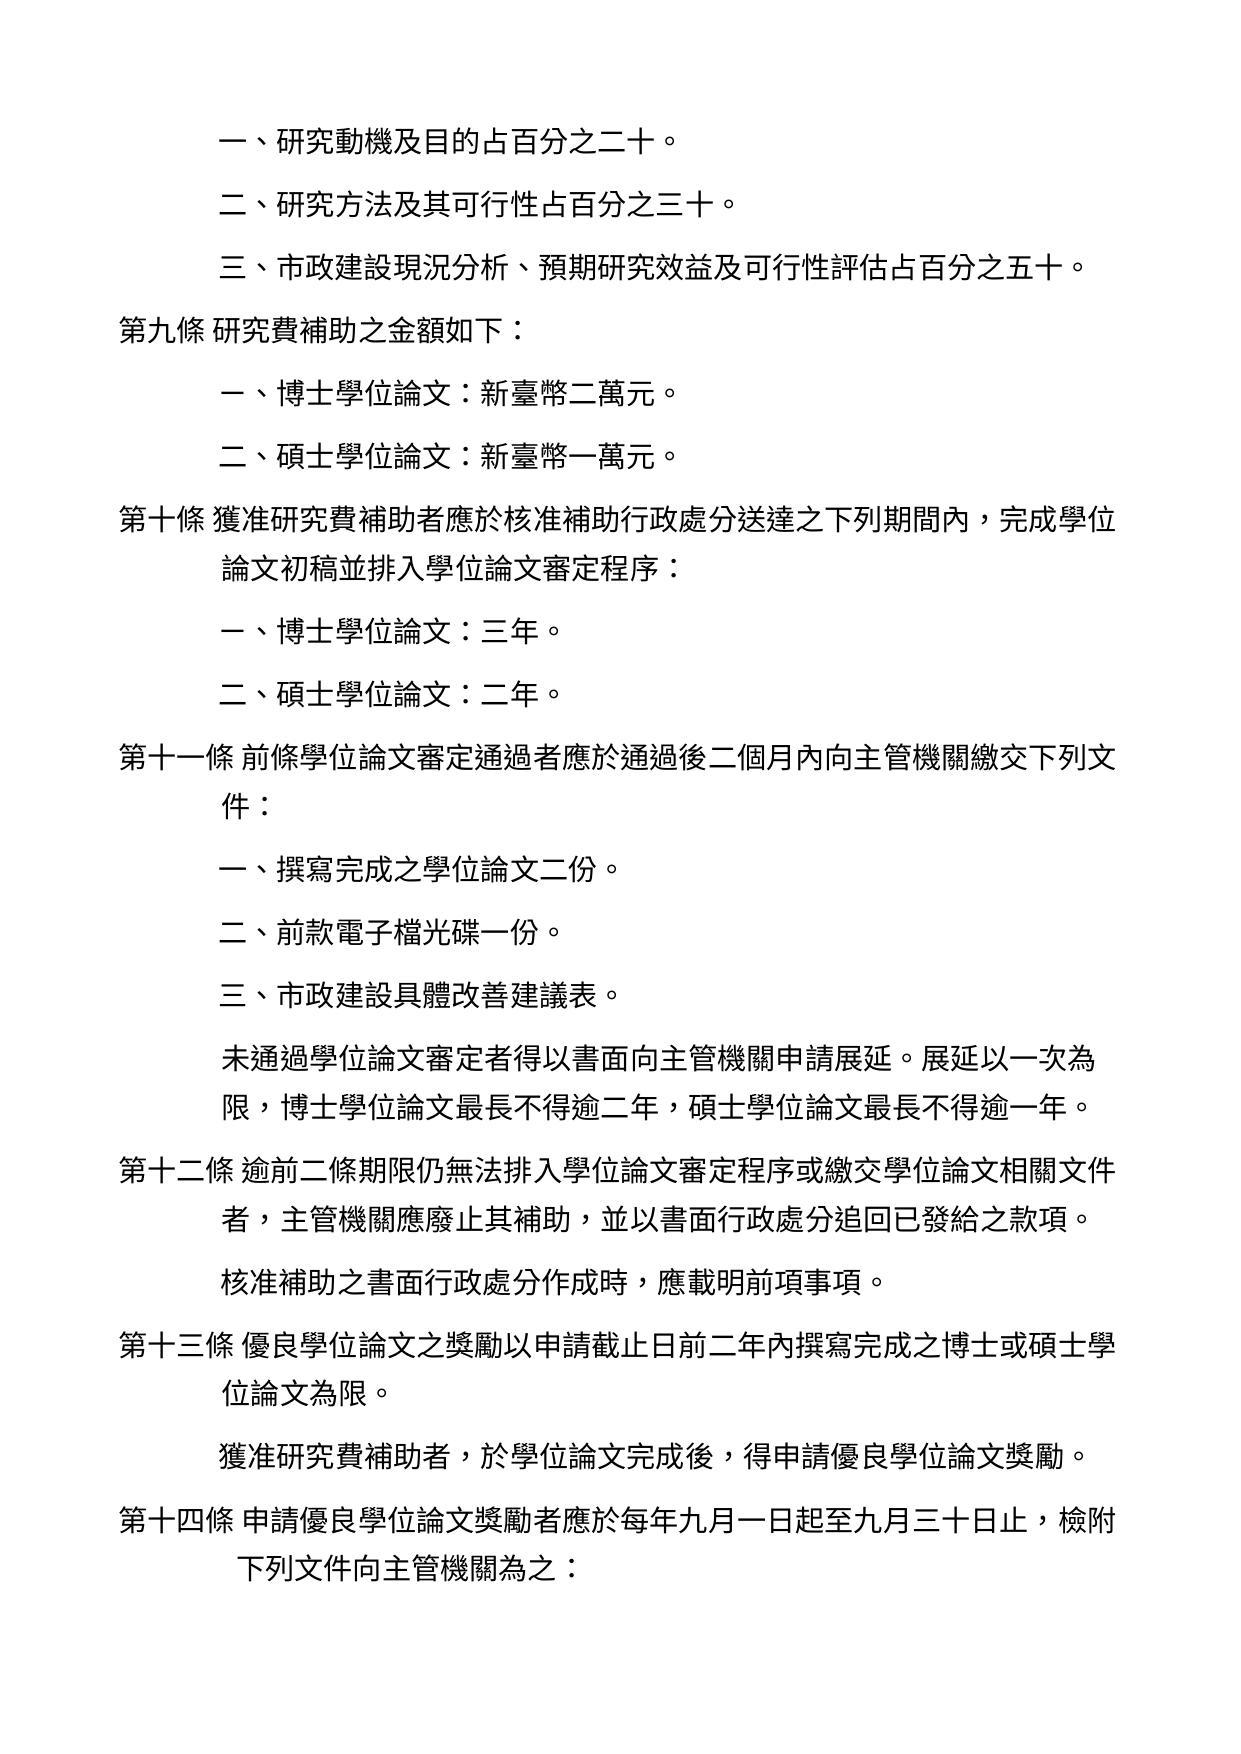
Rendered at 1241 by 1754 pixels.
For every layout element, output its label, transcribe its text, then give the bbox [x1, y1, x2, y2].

text ㄧ、博士學位論文：三年。 [218, 608, 1122, 651]
text 第九條 研究費補助之金額如下： [118, 307, 1122, 350]
text 第十一條 前條學位論文審定通過者應於通過後二個月內向主管機關繳交下列文件： [118, 735, 1122, 826]
text 核准補助之書面行政處分作成時，應載明前項事項。 [206, 1259, 1122, 1301]
text 第十條 獲准研究費補助者應於核准補助行政處分送達之下列期間內，完成學位論文初稿並排入學位論文審定程序： [118, 497, 1122, 588]
text 未通過學位論文審定者得以書面向主管機關申請展延。展延以一次為限，博士學位論文最長不得逾二年，碩士學位論文最長不得逾一年。 [221, 1036, 1122, 1127]
text 一、研究動機及目的占百分之二十。 [218, 118, 1122, 160]
text 三、市政建設現況分析、預期研究效益及可行性評估占百分之五十。 [218, 244, 1122, 287]
text 第十四條 申請優良學位論文獎勵者應於每年九月一日起至九月三十日止，檢附下列文件向主管機關為之： [118, 1497, 1122, 1588]
text 二、前款電子檔光碟一份。 [218, 909, 1122, 952]
text 二、研究方法及其可行性占百分之三十。 [218, 181, 1122, 223]
text 獲准研究費補助者，於學位論文完成後，得申請優良學位論文獎勵。 [218, 1434, 1122, 1476]
text 三、市政建設具體改善建議表。 [218, 973, 1122, 1015]
text 第十二條 逾前二條期限仍無法排入學位論文審定程序或繳交學位論文相關文件者，主管機關應廢止其補助，並以書面行政處分追回已發給之款項。 [118, 1147, 1122, 1238]
text 第十三條 優良學位論文之獎勵以申請截止日前二年內撰寫完成之博士或碩士學位論文為限。 [118, 1322, 1122, 1413]
text 二、碩士學位論文：二年。 [218, 672, 1122, 714]
text ㄧ、博士學位論文：新臺幣二萬元。 [218, 371, 1122, 413]
text 一、撰寫完成之學位論文二份。 [218, 846, 1122, 889]
text 二、碩士學位論文：新臺幣一萬元。 [218, 434, 1122, 476]
